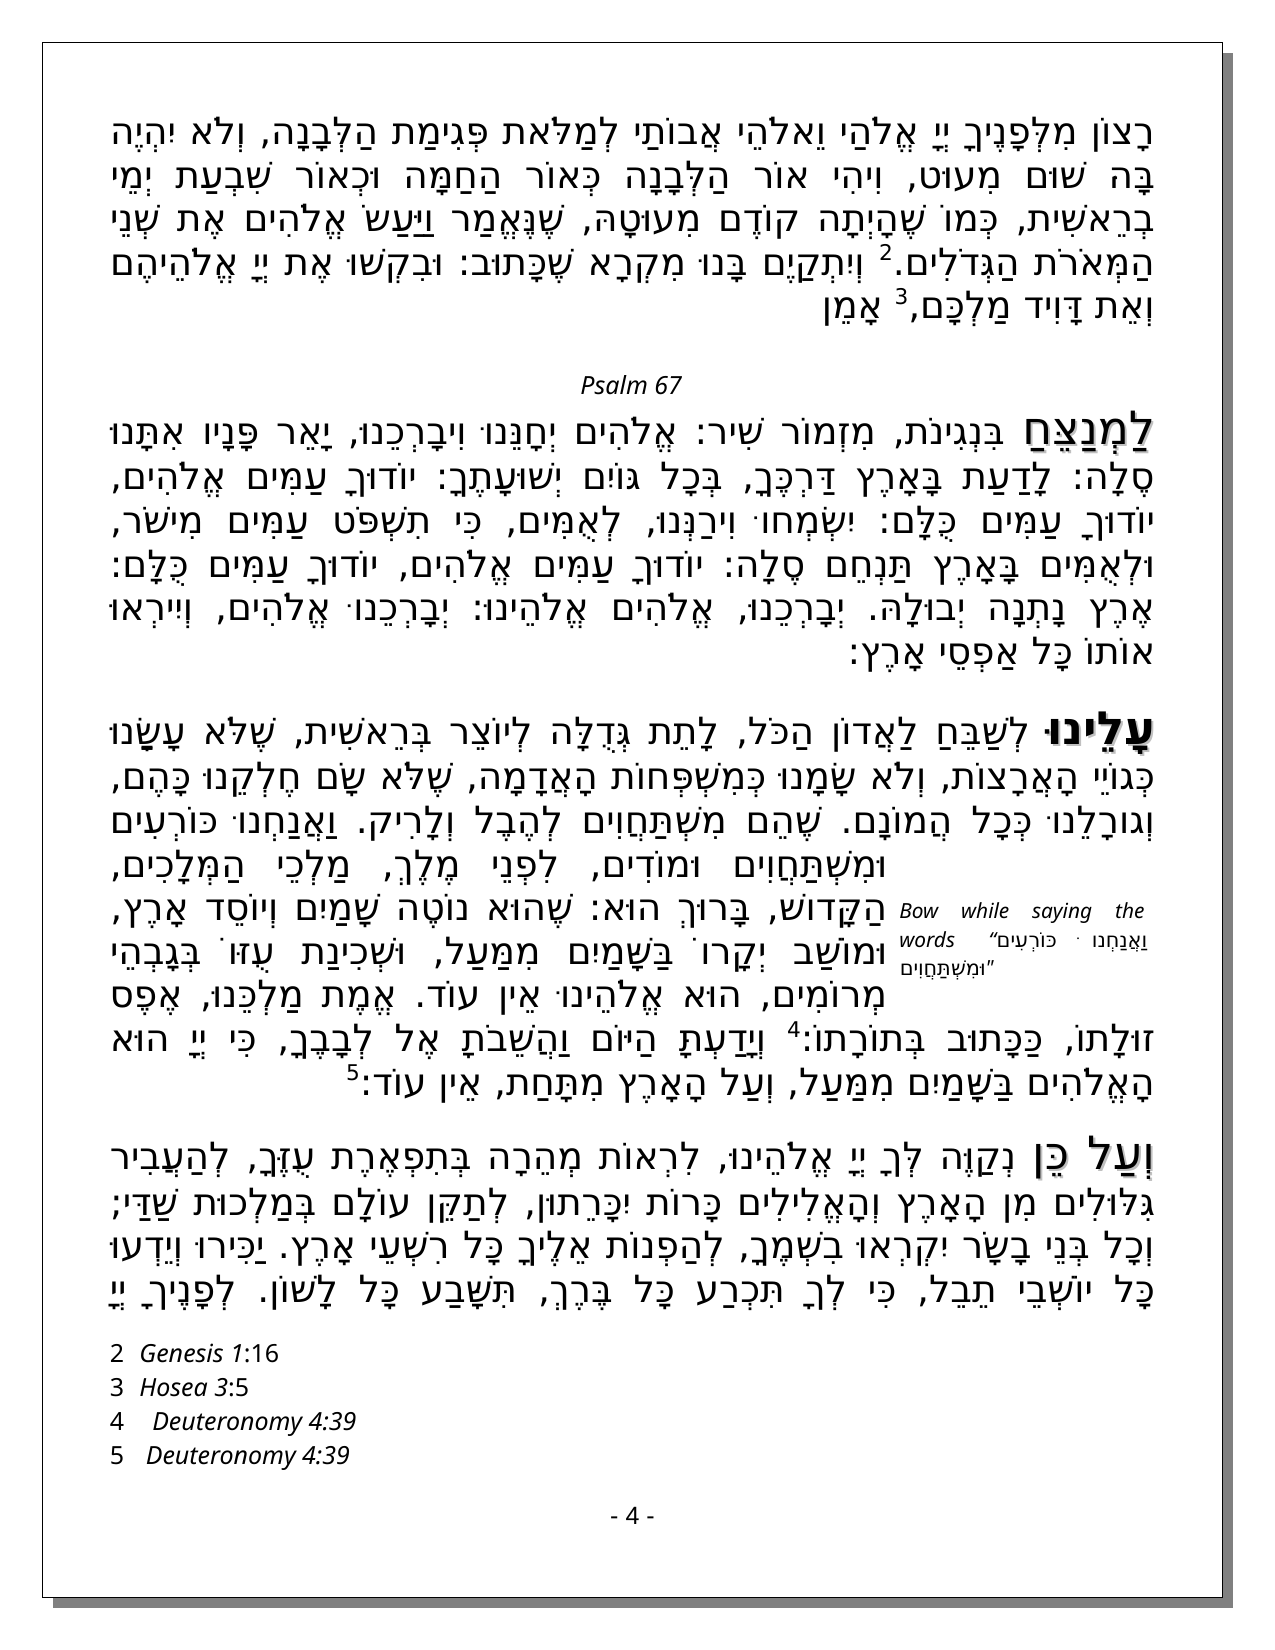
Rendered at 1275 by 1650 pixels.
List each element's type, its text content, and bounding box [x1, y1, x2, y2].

text Bow while saying the words “וַאֲנַחְנוּ כּוֹרְעִים וּמִשְׁתַּחֲוִים" [899, 896, 1147, 982]
text Psalm 67 [109, 367, 1155, 402]
text תָּנָא דְבֵי רַבִּי יִשְׁמָעֵאל, אִלְמָלֵי לֹא זָכוּ יִשְֹרָאֵל אֶלָּא לְהַקְבִּיל פְּנֵי אֲבִיהֶם שֶׁבַּשָׁמַיִם פַּעַם אַחַת בַּחֹדֶשׁ דַּיָם. אָמַר אַבַּיֵי: הִלְכָּךְ צָרִיךְ נֵימְרִינְהוּ מְעֻמָּד. מִי זֹאת עוֹלָה מִן הַמִּדְבָּר מִתְרַפֶּקֶת עַל דּוֹדָהּ. וִיהִי רָצוֹן מִלְּפָנֶיךָ יְיָ אֱלֹהַי וֵאלֹהֵי אֲבוֹתַי לְמַלֹּאת פְּגִימַת הַלְּבָנָה, וְלֹא יִהְיֶה בָּהּ שׁוּם מִעוּט, וִיהִי אוֹר הַלְּבָנָה כְּאוֹר הַחַמָּה וּכְאוֹר שִׁבְעַת יְמֵי בְרֵאשִׁית, כְּמוֹ שֶׁהָיְתָה קוֹדֶם מִעוּטָהּ, שֶׁנֶּאֱמַר וַיַּעַשֹ אֱלֹהִים אֶת שְׁנֵי הַמְּאֹרֹת הַגְּדֹלִים. וְיִתְקַיֶם בָּנוּ מִקְרָא שֶׁכָּתוּב: וּבִקְשׁוּ אֶת יְיָ אֱלֹהֵיהֶם וְאֵת דָּוִיד מַלְכָּם, אָמֵן [109, 109, 1155, 328]
text Deuteronomy 4:39 [109, 1438, 1155, 1472]
text Deuteronomy 4:39 [109, 1403, 1155, 1438]
text וְעַל כֵּן נְקַוֶּה לְּךָ יְיָ אֱלֹהֵינוּ, לִרְאוֹת מְהֵרָה בְּתִפְאֶרֶת עֻזֶּךָ, לְהַעֲבִיר גִּלּוּלִים מִן הָאָרֶץ וְהָאֱלִילִים כָּרוֹת יִכָּרֵתוּן, לְתַקֵּן עוֹלָם בְּמַלְכוּת שַׁדַּי; וְכָל בְּנֵי בָשָֹר יִקְרְאוּ בִשְׁמֶךָ, לְהַפְנוֹת אֵלֶיךָ כָּל רִשְׁעֵי אָרֶץ. יַכִּירוּ וְיֵדְעוּ כָּל יוֹשְׁבֵי תֵבֵל, כִּי לְךָ תִּכְרַע כָּל בֶּרֶךְ, תִּשָּׁבַע כָּל לָשׁוֹן. לְפָנֶיךָ יְיָ [109, 1127, 1155, 1311]
text Genesis 1:16 [109, 1335, 1155, 1369]
text Hosea 3:5 [109, 1369, 1155, 1403]
text לַמְנַצֵּחַ בִּנְגִינֹת, מִזְמוֹר שִׁיר: אֱלֹהִים יְחָנֵּנוּ וִיבָרְכֵנוּ, יָאֵר פָּנָיו אִתָּנוּ סֶלָה: לָדַעַת בָּאָרֶץ דַּרְכֶּךָ, בְּכָל גּוֹיִם יְשׁוּעָתֶךָ: יוֹדוּךָ עַמִּים אֱלֹהִים, יוֹדוּךָ עַמִּים כֻּלָּם: יִשְׂמְחוּ וִירַנְּנוּ, לְאֻמִּים, כִּי תִשְׁפֹּט עַמִּים מִישֹׁר, וּלְאֻמִּים בָּאָרֶץ תַּנְחֵם סֶלָה: יוֹדוּךָ עַמִּים אֱלֹהִים, יוֹדוּךָ עַמִּים כֻּלָּם: אֶרֶץ נָתְנָה יְבוּלָהּ. יְבָרְכֵנוּ, אֱלֹהִים אֱלֹהֵינוּ: יְבָרְכֵנוּ אֱלֹהִים, וְיִירְאוּ אוֹתוֹ כָּל אַפְסֵי אָרֶץ: [109, 402, 1155, 673]
text עָלֵינוּ לְשַׁבֵּחַ לַאֲדוֹן הַכֹּל, לָתֵת גְּדֻלָּה לְיוֹצֵר בְּרֵאשִׁית, שֶׁלֹּא עָשַָׂנוּ כְּגוֹיֵי הָאֲרָצוֹת, וְלֹא שָׂמָנוּ כְּמִשְׁפְּחוֹת הָאֲדָמָה, שֶׁלֹּא שָֹם חֶלְקֵנוּ כָּהֶם, וְגורָלֵנוּ כְּכָל הֲמוֹנָם. שֶׁהֵם מִשְׁתַּחֲוִים לְהֶבֶל וְלָרִיק. וַאֲנַחְנוּ כּוֹרְעִים וּמִשְׁתַּחֲוִים וּמוֹדִים, לִפְנֵי מֶלֶךְ, מַלְכֵי הַמְּלָכִים, הַקָּדושׁ, בָּרוּךְ הוּא: שֶׁהוּא נוֹטֶה שָׁמַיִם וְיוֹסֵד אָרֶץ, וּמוֹשַׁב יְקָרוֹ בַּשָּׁמַיִם מִמַּעַל, וּשְׁכִינַת עֻזּוֹ בְּגָבְהֵי מְרוֹמִים, הוּא אֱלֹהֵינוּ אֵין עוֹד. אֱמֶת מַלְכֵּנוּ, אֶפֶס זוּלָתוֹ, כַּכָּתוּב בְּתוֹרָתוֹ: וְיָדַעְתָּ הַיּוֹם וַהֲשֵׁבֹתָ אֶל לְבָבֶךָ, כִּי יְיָ הוּא הָאֱלֹהִים בַּשָּׁמַיִם מִמַּעַל, וְעַל הָאָרֶץ מִתָּחַת, אֵין עוֹד: [109, 702, 1155, 1104]
